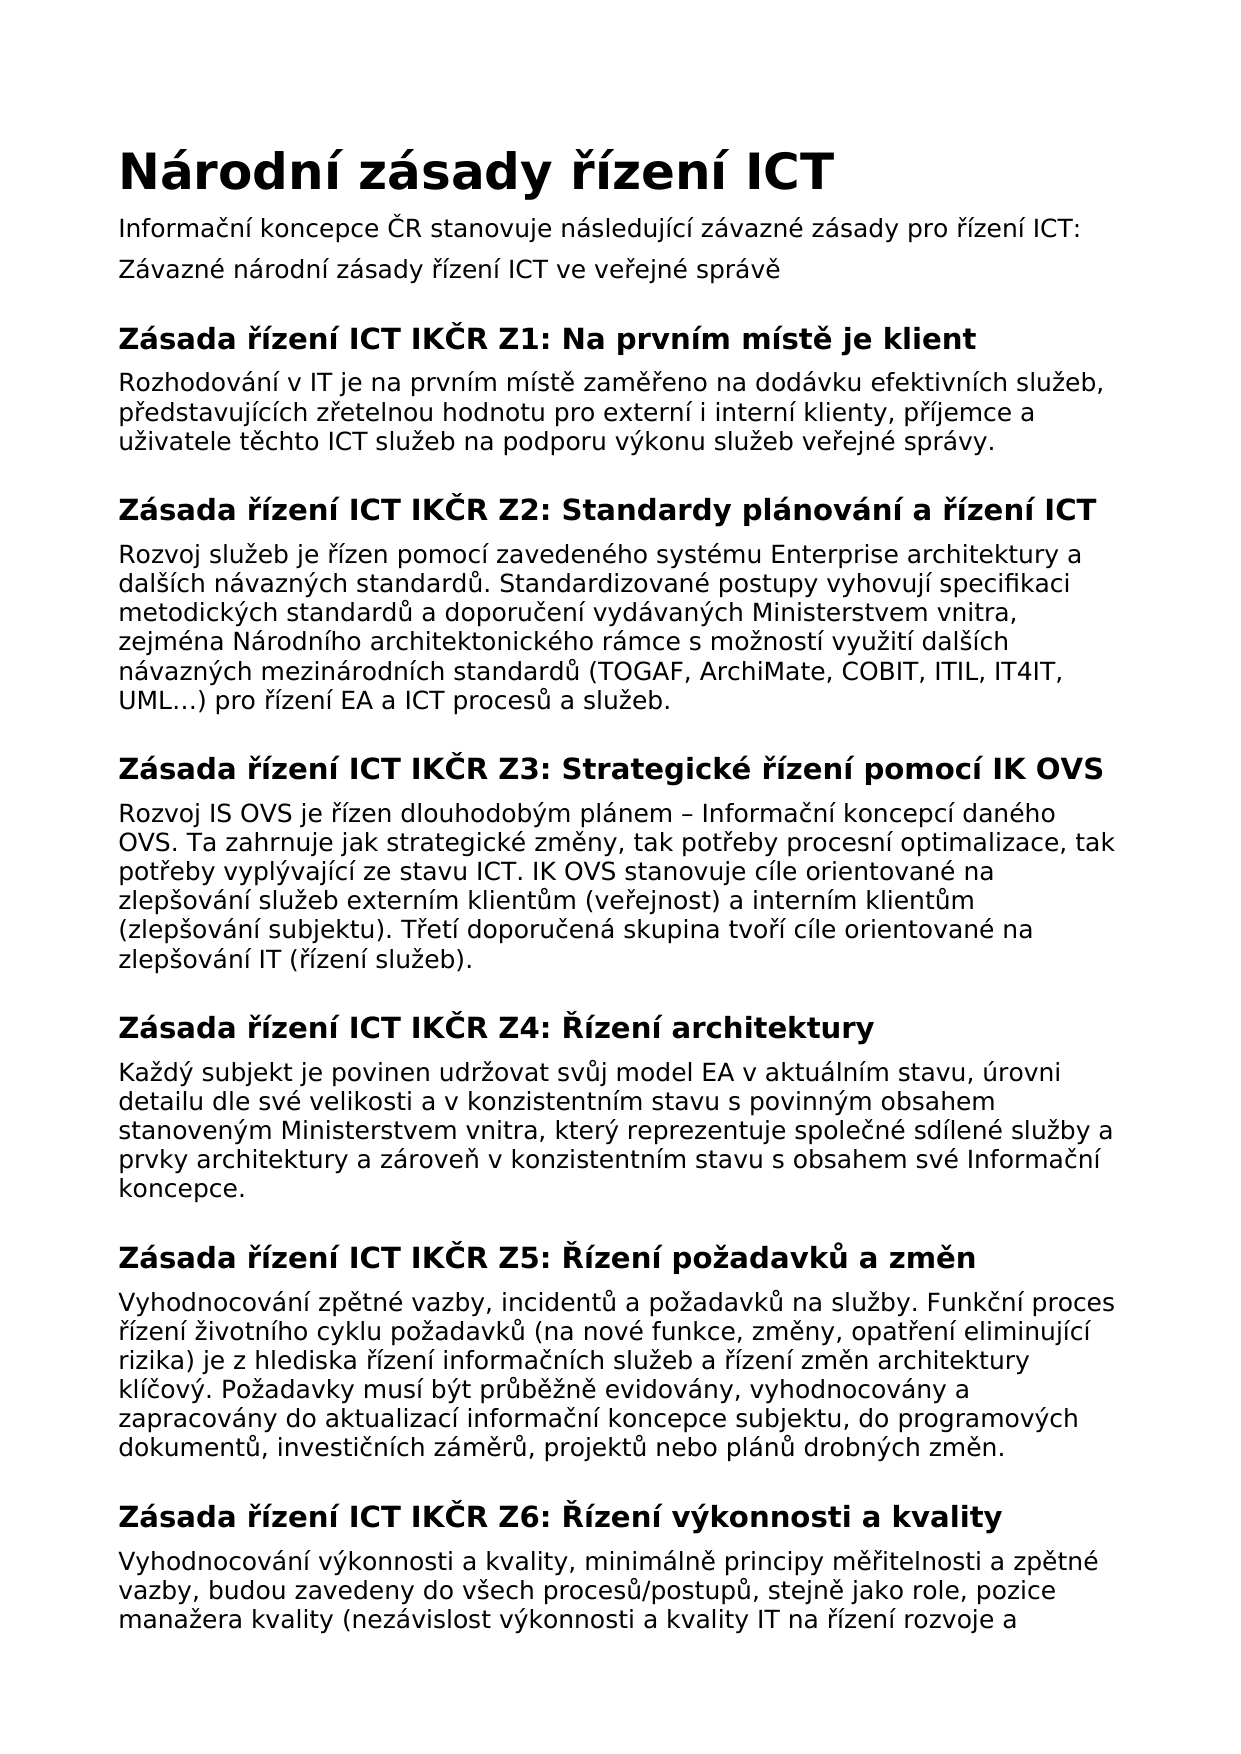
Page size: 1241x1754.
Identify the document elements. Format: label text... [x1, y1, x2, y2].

text Rozvoj IS OVS je řízen dlouhodobým plánem – Informační koncepcí daného OVS. Ta zahrnuje jak strategické změny, tak potřeby procesní optimalizace, tak potřeby vyplývající ze stavu ICT. IK OVS stanovuje cíle orientované na zlepšování služeb externím klientům (veřejnost) a interním klientům (zlepšování subjektu). Třetí doporučená skupina tvoří cíle orientované na zlepšování IT (řízení služeb). [118, 799, 1122, 974]
text Rozvoj služeb je řízen pomocí zavedeného systému Enterprise architektury a dalších návazných standardů. Standardizované postupy vyhovují specifikaci metodických standardů a doporučení vydávaných Ministerstvem vnitra, zejména Národního architektonického rámce s možností využití dalších návazných mezinárodních standardů (TOGAF, ArchiMate, COBIT, ITIL, IT4IT, UML…) pro řízení EA a ICT procesů a služeb. [118, 540, 1122, 715]
subtitle Národní zásady řízení ICT [118, 143, 1122, 201]
subtitle Zásada řízení ICT IKČR Z1: Na prvním místě je klient [118, 322, 1122, 356]
subtitle Zásada řízení ICT IKČR Z4: Řízení architektury [118, 1012, 1122, 1046]
text Závazné národní zásady řízení ICT ve veřejné správě [118, 256, 1122, 285]
subtitle Zásada řízení ICT IKČR Z2: Standardy plánování a řízení ICT [118, 494, 1122, 528]
subtitle Zásada řízení ICT IKČR Z3: Strategické řízení pomocí IK OVS [118, 753, 1122, 787]
text Každý subjekt je povinen udržovat svůj model EA v aktuálním stavu, úrovni detailu dle své velikosti a v konzistentním stavu s povinným obsahem stanoveným Ministerstvem vnitra, který reprezentuje společné sdílené služby a prvky architektury a zároveň v konzistentním stavu s obsahem své Informační koncepce. [118, 1058, 1122, 1204]
subtitle Zásada řízení ICT IKČR Z5: Řízení požadavků a změn [118, 1241, 1122, 1275]
text Vyhodnocování zpětné vazby, incidentů a požadavků na služby. Funkční proces řízení životního cyklu požadavků (na nové funkce, změny, opatření eliminující rizika) je z hlediska řízení informačních služeb a řízení změn architektury klíčový. Požadavky musí být průběžně evidovány, vyhodnocovány a zapracovány do aktualizací informační koncepce subjektu, do programových dokumentů, investičních záměrů, projektů nebo plánů drobných změn. [118, 1288, 1122, 1463]
text Rozhodování v IT je na prvním místě zaměřeno na dodávku efektivních služeb, představujících zřetelnou hodnotu pro externí i interní klienty, příjemce a uživatele těchto ICT služeb na podporu výkonu služeb veřejné správy. [118, 369, 1122, 456]
text Vyhodnocování výkonnosti a kvality, minimálně principy měřitelnosti a zpětné vazby, budou zavedeny do všech procesů/postupů, stejně jako role, pozice manažera kvality (nezávislost výkonnosti a kvality IT na řízení rozvoje a [118, 1547, 1122, 1634]
subtitle Zásada řízení ICT IKČR Z6: Řízení výkonnosti a kvality [118, 1500, 1122, 1534]
text Informační koncepce ČR stanovuje následující závazné zásady pro řízení ICT: [118, 214, 1122, 243]
